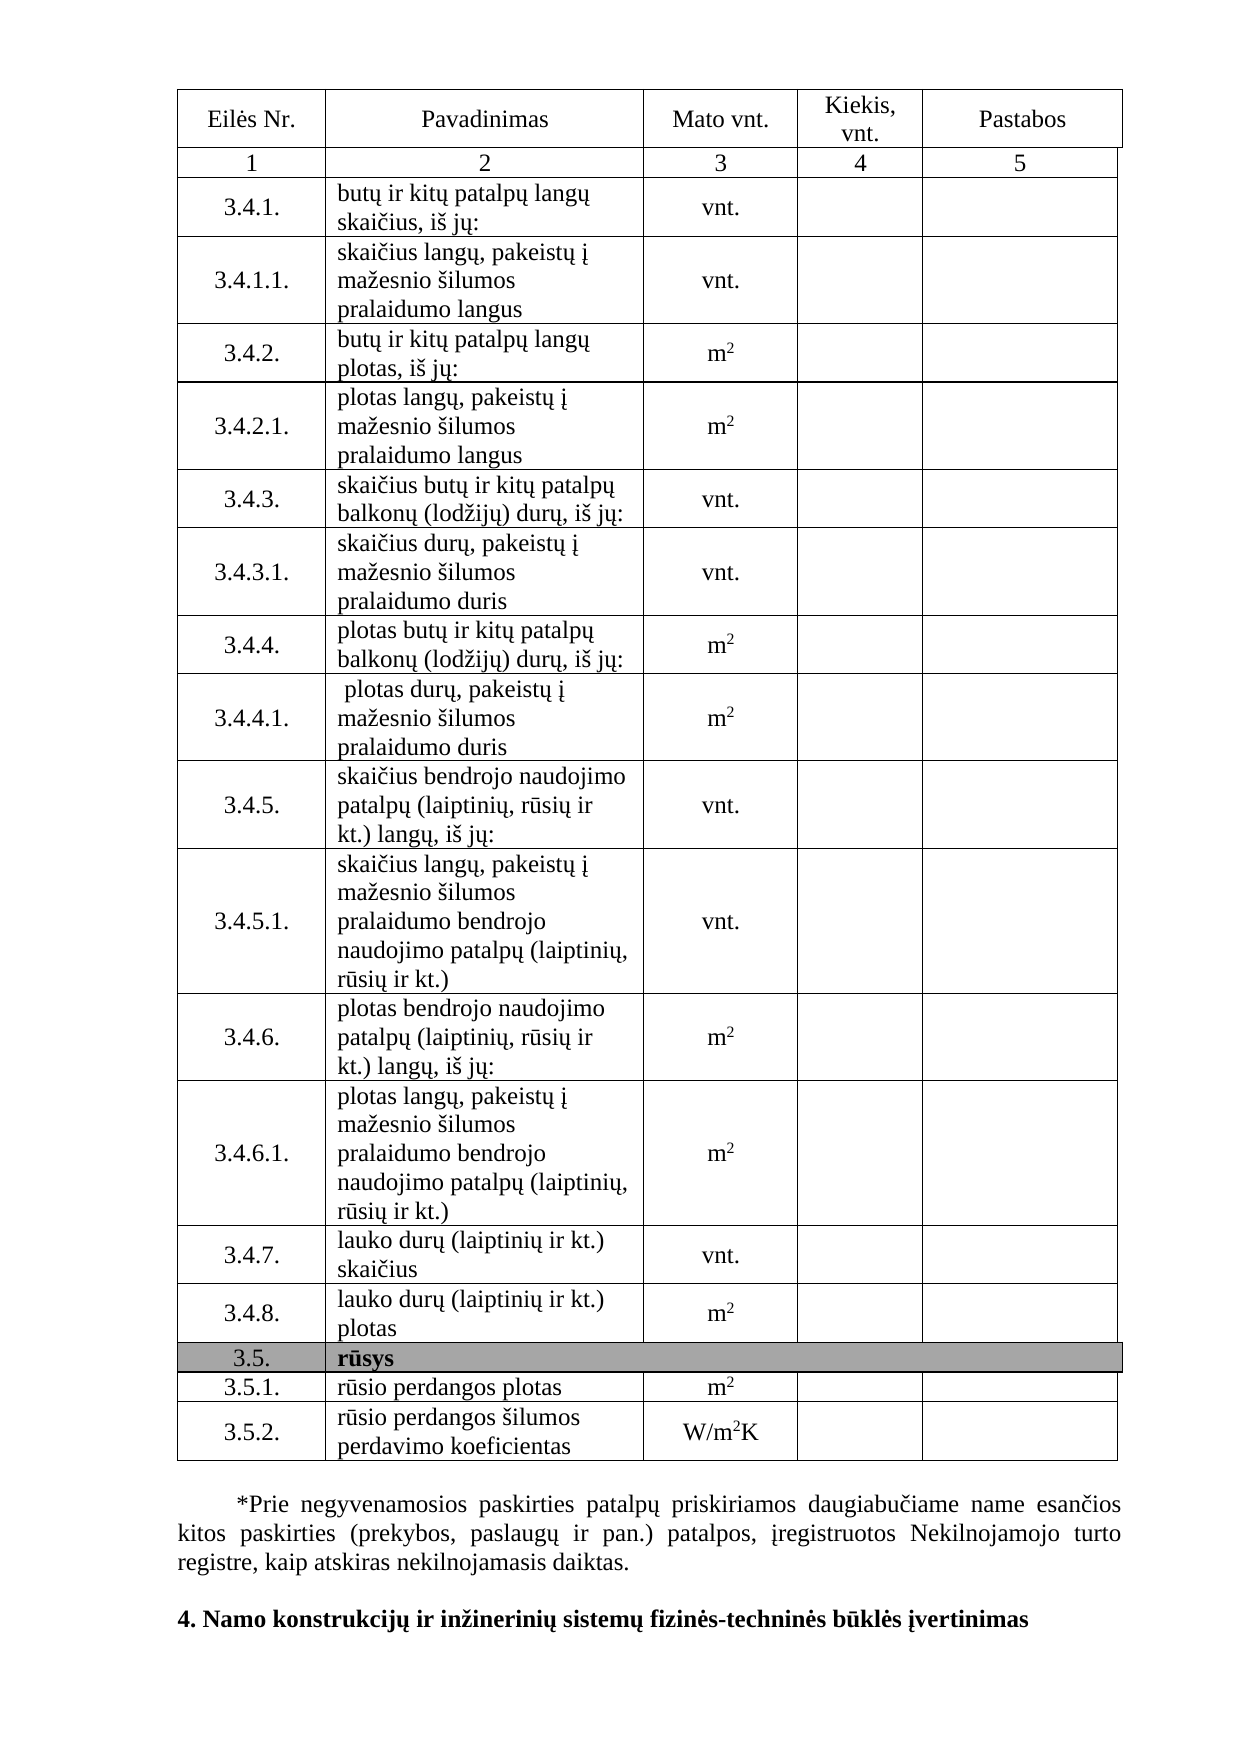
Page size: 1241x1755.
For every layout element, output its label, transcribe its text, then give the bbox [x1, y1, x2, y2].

table_cell m2 [644, 1284, 797, 1342]
table_cell 3.4.4. [178, 616, 325, 673]
table_cell skaičius durų, pakeistų į mažesnio šilumos pralaidumo duris [326, 528, 643, 614]
table_cell [923, 1284, 1117, 1342]
table_header Eilės Nr. [178, 90, 325, 147]
table_cell [923, 616, 1117, 673]
table_cell [923, 761, 1117, 848]
table_cell [923, 674, 1117, 760]
table_cell [923, 383, 1117, 469]
table_cell m2 [644, 994, 797, 1080]
table_cell [798, 616, 922, 673]
table_cell [798, 1284, 922, 1342]
table_cell rūsio perdangos plotas [326, 1373, 643, 1401]
text 4. Namo konstrukcijų ir inžinerinių sistemų fizinės-techninės būklės įvertinimas [177, 1604, 1122, 1633]
table_cell [798, 1402, 922, 1460]
table_cell [923, 528, 1117, 614]
table_cell butų ir kitų patalpų langų plotas, iš jų: [326, 324, 643, 381]
table_cell [798, 1373, 922, 1401]
table_cell [1118, 615, 1122, 673]
table_cell [798, 237, 922, 323]
table_cell [1118, 993, 1122, 1080]
table_cell [798, 178, 922, 236]
table_cell rūsio perdangos šilumos perdavimo koeficientas [326, 1402, 643, 1460]
table_cell [798, 674, 922, 760]
table_cell skaičius langų, pakeistų į mažesnio šilumos pralaidumo langus [326, 237, 643, 323]
table_cell [1118, 469, 1122, 527]
table_cell m2 [644, 674, 797, 760]
table_cell skaičius butų ir kitų patalpų balkonų (lodžijų) durų, iš jų: [326, 470, 643, 527]
table_cell [923, 994, 1117, 1080]
table_cell vnt. [644, 761, 797, 848]
table_cell vnt. [644, 849, 797, 992]
table_cell [644, 1343, 798, 1371]
table_cell 3.4.4.1. [178, 674, 325, 760]
table_cell plotas durų, pakeistų į mažesnio šilumos pralaidumo duris [326, 674, 643, 760]
table_cell 3.4.6. [178, 994, 325, 1080]
table_cell 2 [326, 148, 643, 177]
table_cell [923, 237, 1117, 323]
table_cell 3.5. [178, 1343, 325, 1371]
table_cell vnt. [644, 528, 797, 614]
table_cell 3.4.1. [178, 178, 325, 236]
table_cell [798, 383, 922, 469]
table_cell [923, 1373, 1117, 1401]
table_cell [1118, 1373, 1122, 1401]
table_cell [798, 761, 922, 848]
table_cell [798, 1343, 923, 1371]
table_header Pastabos [923, 90, 1122, 147]
table_cell [798, 1226, 922, 1283]
table_cell 3.4.5. [178, 761, 325, 848]
table_cell plotas bendrojo naudojimo patalpų (laiptinių, rūsių ir kt.) langų, iš jų: [326, 994, 643, 1080]
table_cell 3.4.6.1. [178, 1081, 325, 1224]
table_cell [923, 1402, 1117, 1460]
table_cell plotas langų, pakeistų į mažesnio šilumos pralaidumo langus [326, 383, 643, 469]
table_cell [1118, 381, 1122, 469]
table_cell 3.4.2.1. [178, 383, 325, 469]
table_cell 4 [798, 148, 922, 177]
table_cell [923, 178, 1117, 236]
table_cell [798, 849, 922, 992]
table_cell 3.4.1.1. [178, 237, 325, 323]
table_cell [923, 470, 1117, 527]
table_cell [798, 470, 922, 527]
table_cell m2 [644, 324, 797, 381]
table_cell m2 [644, 383, 797, 469]
table_cell vnt. [644, 178, 797, 236]
table_cell m2 [644, 1081, 797, 1224]
table_cell 3.5.2. [178, 1402, 325, 1460]
table_cell butų ir kitų patalpų langų skaičius, iš jų: [326, 178, 643, 236]
table_header Kiekis, vnt. [798, 90, 922, 147]
table_cell rūsys [326, 1343, 644, 1371]
table_cell 3.4.2. [178, 324, 325, 381]
table_cell skaičius bendrojo naudojimo patalpų (laiptinių, rūsių ir kt.) langų, iš jų: [326, 761, 643, 848]
table_cell 3.4.5.1. [178, 849, 325, 992]
table_cell 5 [923, 148, 1117, 177]
table_cell skaičius langų, pakeistų į mažesnio šilumos pralaidumo bendrojo naudojimo patalpų (laiptinių, rūsių ir kt.) [326, 849, 643, 992]
table_cell vnt. [644, 470, 797, 527]
table_cell 3.4.3.1. [178, 528, 325, 614]
table_cell [1118, 848, 1122, 992]
table_cell vnt. [644, 237, 797, 323]
table_cell W/m2K [644, 1402, 797, 1460]
table_cell [923, 1343, 1122, 1371]
table_cell [1118, 236, 1122, 323]
table_cell 3.4.7. [178, 1226, 325, 1283]
table_cell [1118, 673, 1122, 760]
table_cell [1118, 1080, 1122, 1224]
table_cell [1118, 177, 1122, 236]
table_cell 3.4.3. [178, 470, 325, 527]
table_cell [798, 1081, 922, 1224]
table_cell [1118, 760, 1122, 848]
table_cell lauko durų (laiptinių ir kt.) plotas [326, 1284, 643, 1342]
table_cell [923, 1226, 1117, 1283]
text *Prie negyvenamosios paskirties patalpų priskiriamos daugiabučiame name esančios kitos paskirties (prekybos, paslaugų ir pan.) patalpos, įregistruotos Nekilnojamojo turto registre, kaip atskiras nekilnojamasis daiktas. [177, 1489, 1122, 1576]
table_cell vnt. [644, 1226, 797, 1283]
table_cell [798, 994, 922, 1080]
table_cell plotas butų ir kitų patalpų balkonų (lodžijų) durų, iš jų: [326, 616, 643, 673]
table_cell 3.5.1. [178, 1373, 325, 1401]
table_cell plotas langų, pakeistų į mažesnio šilumos pralaidumo bendrojo naudojimo patalpų (laiptinių, rūsių ir kt.) [326, 1081, 643, 1224]
table_header Pavadinimas [326, 90, 643, 147]
table_cell m2 [644, 616, 797, 673]
table_header Mato vnt. [644, 90, 797, 147]
table_cell [1118, 1283, 1122, 1342]
table_cell [798, 528, 922, 614]
table_cell lauko durų (laiptinių ir kt.) skaičius [326, 1226, 643, 1283]
table_cell [1118, 323, 1122, 381]
table_cell [1118, 1225, 1122, 1283]
table_cell m2 [644, 1373, 797, 1401]
table_cell [1118, 527, 1122, 614]
table_cell 3 [644, 148, 797, 177]
table_cell 3.4.8. [178, 1284, 325, 1342]
table_cell [798, 324, 922, 381]
table_cell [923, 324, 1117, 381]
table_cell [1118, 1401, 1122, 1460]
table_cell [923, 849, 1117, 992]
table_cell 1 [178, 148, 325, 177]
table_cell [1118, 148, 1122, 177]
table_cell [923, 1081, 1117, 1224]
